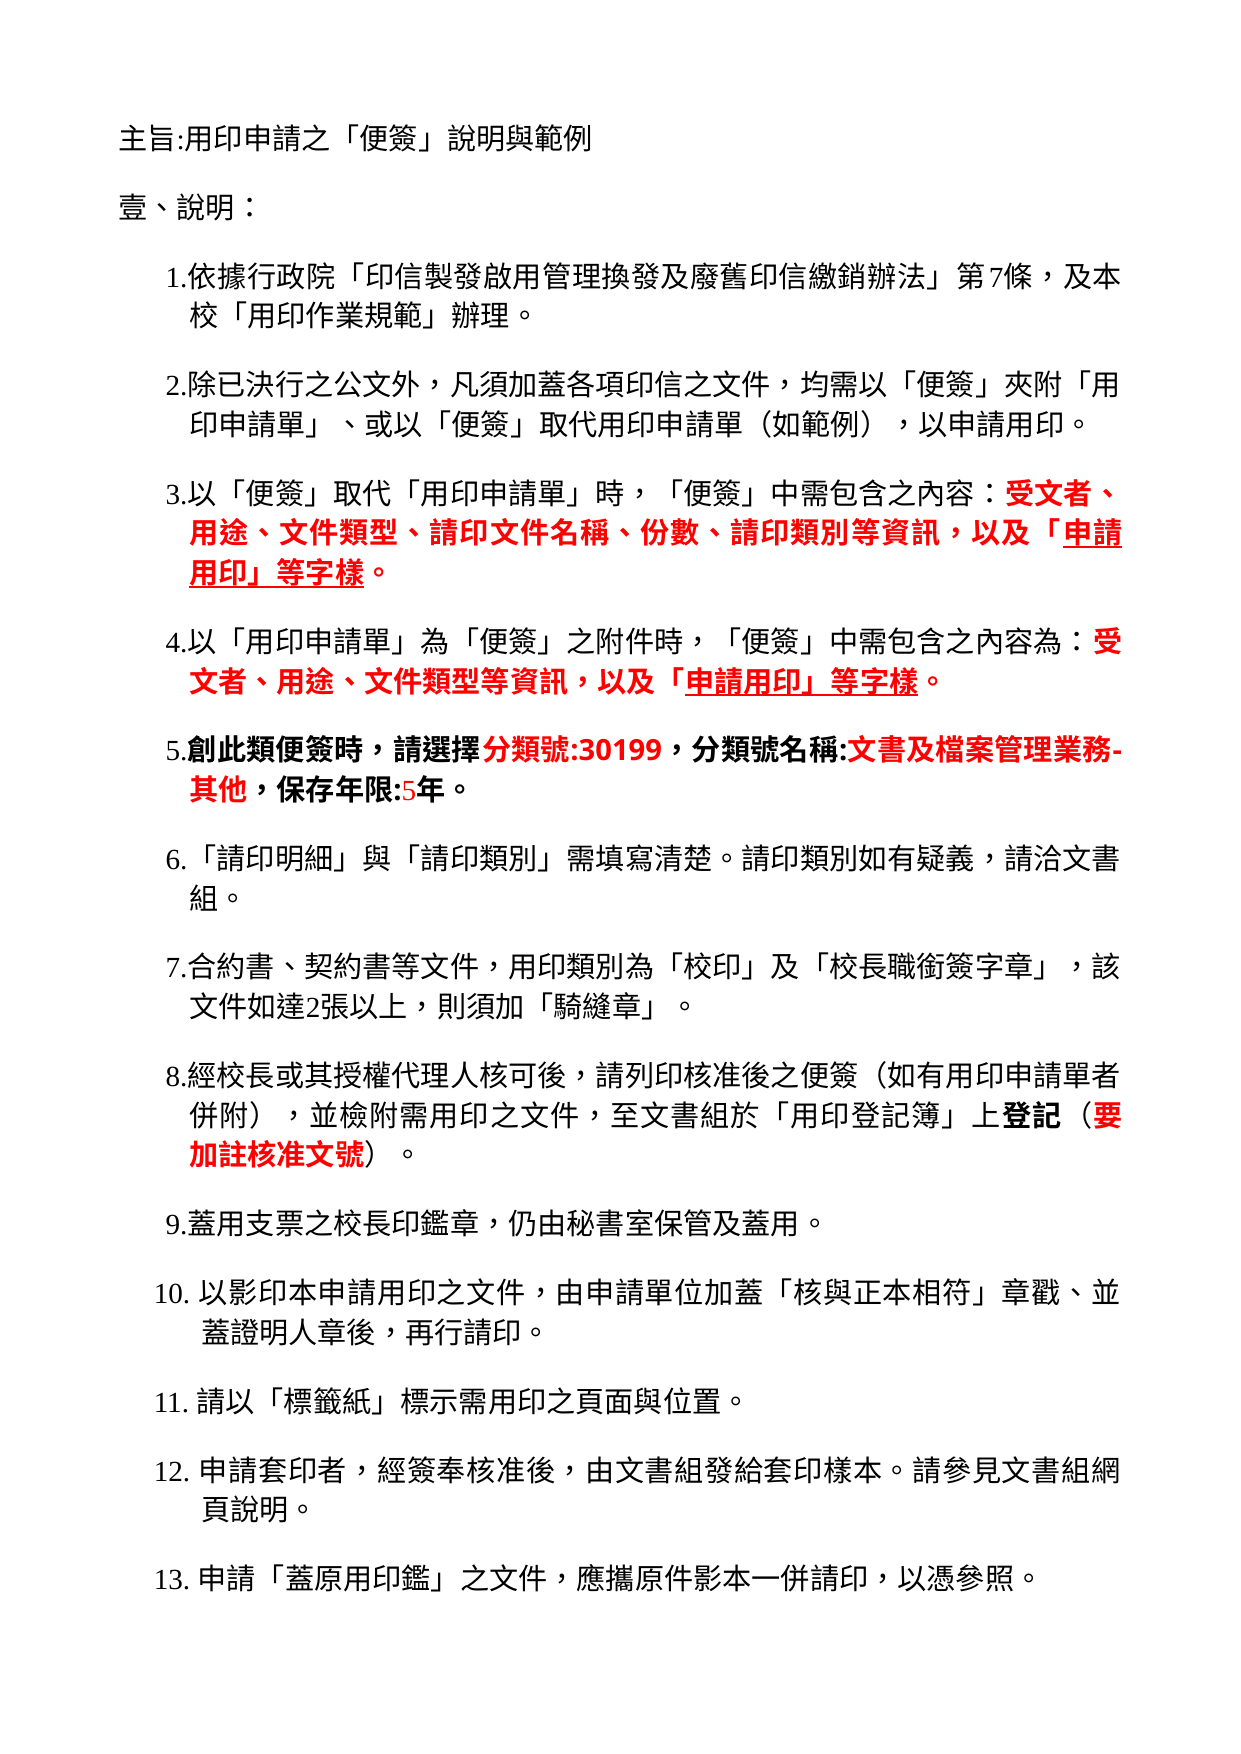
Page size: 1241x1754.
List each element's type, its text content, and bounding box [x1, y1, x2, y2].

text 11. 請以「標籤紙」標示需用印之頁面與位置。 [153, 1381, 1122, 1421]
text 5.創此類便簽時，請選擇分類號:30199，分類號名稱:文書及檔案管理業務-其他，保存年限:5年。 [165, 730, 1122, 809]
text 10. 以影印本申請用印之文件，由申請單位加蓋「核與正本相符」章戳、並蓋證明人章後，再行請印。 [153, 1272, 1122, 1352]
text 1.依據行政院「印信製發啟用管理換發及廢舊印信繳銷辦法」第7條，及本校「用印作業規範」辦理。 [165, 256, 1122, 335]
text 4.以「用印申請單」為「便簽」之附件時，「便簽」中需包含之內容為：受文者、用途、文件類型等資訊，以及「申請用印」等字樣。 [165, 621, 1122, 701]
text 13. 申請「蓋原用印鑑」之文件，應攜原件影本一併請印，以憑參照。 [153, 1558, 1122, 1598]
text 7.合約書、契約書等文件，用印類別為「校印」及「校長職銜簽字章」，該文件如達2張以上，則須加「騎縫章」。 [165, 947, 1122, 1026]
text 3.以「便簽」取代「用印申請單」時，「便簽」中需包含之內容：受文者、用途、文件類型、請印文件名稱、份數、請印類別等資訊，以及「申請用印」等字樣。 [165, 473, 1122, 592]
text 12. 申請套印者，經簽奉核准後，由文書組發給套印樣本。請參見文書組網頁說明。 [153, 1450, 1122, 1529]
text 壹、說明： [118, 187, 1122, 227]
text 主旨:用印申請之「便簽」說明與範例 [118, 118, 1122, 158]
text 9.蓋用支票之校長印鑑章，仍由秘書室保管及蓋用。 [165, 1203, 1122, 1243]
text 8.經校長或其授權代理人核可後，請列印核准後之便簽（如有用印申請單者併附），並檢附需用印之文件，至文書組於「用印登記簿」上登記（要加註核准文號）。 [165, 1055, 1122, 1174]
text 2.除已決行之公文外，凡須加蓋各項印信之文件，均需以「便簽」夾附「用印申請單」、或以「便簽」取代用印申請單（如範例），以申請用印。 [165, 364, 1122, 444]
text 6.「請印明細」與「請印類別」需填寫清楚。請印類別如有疑義，請洽文書組。 [165, 838, 1122, 918]
